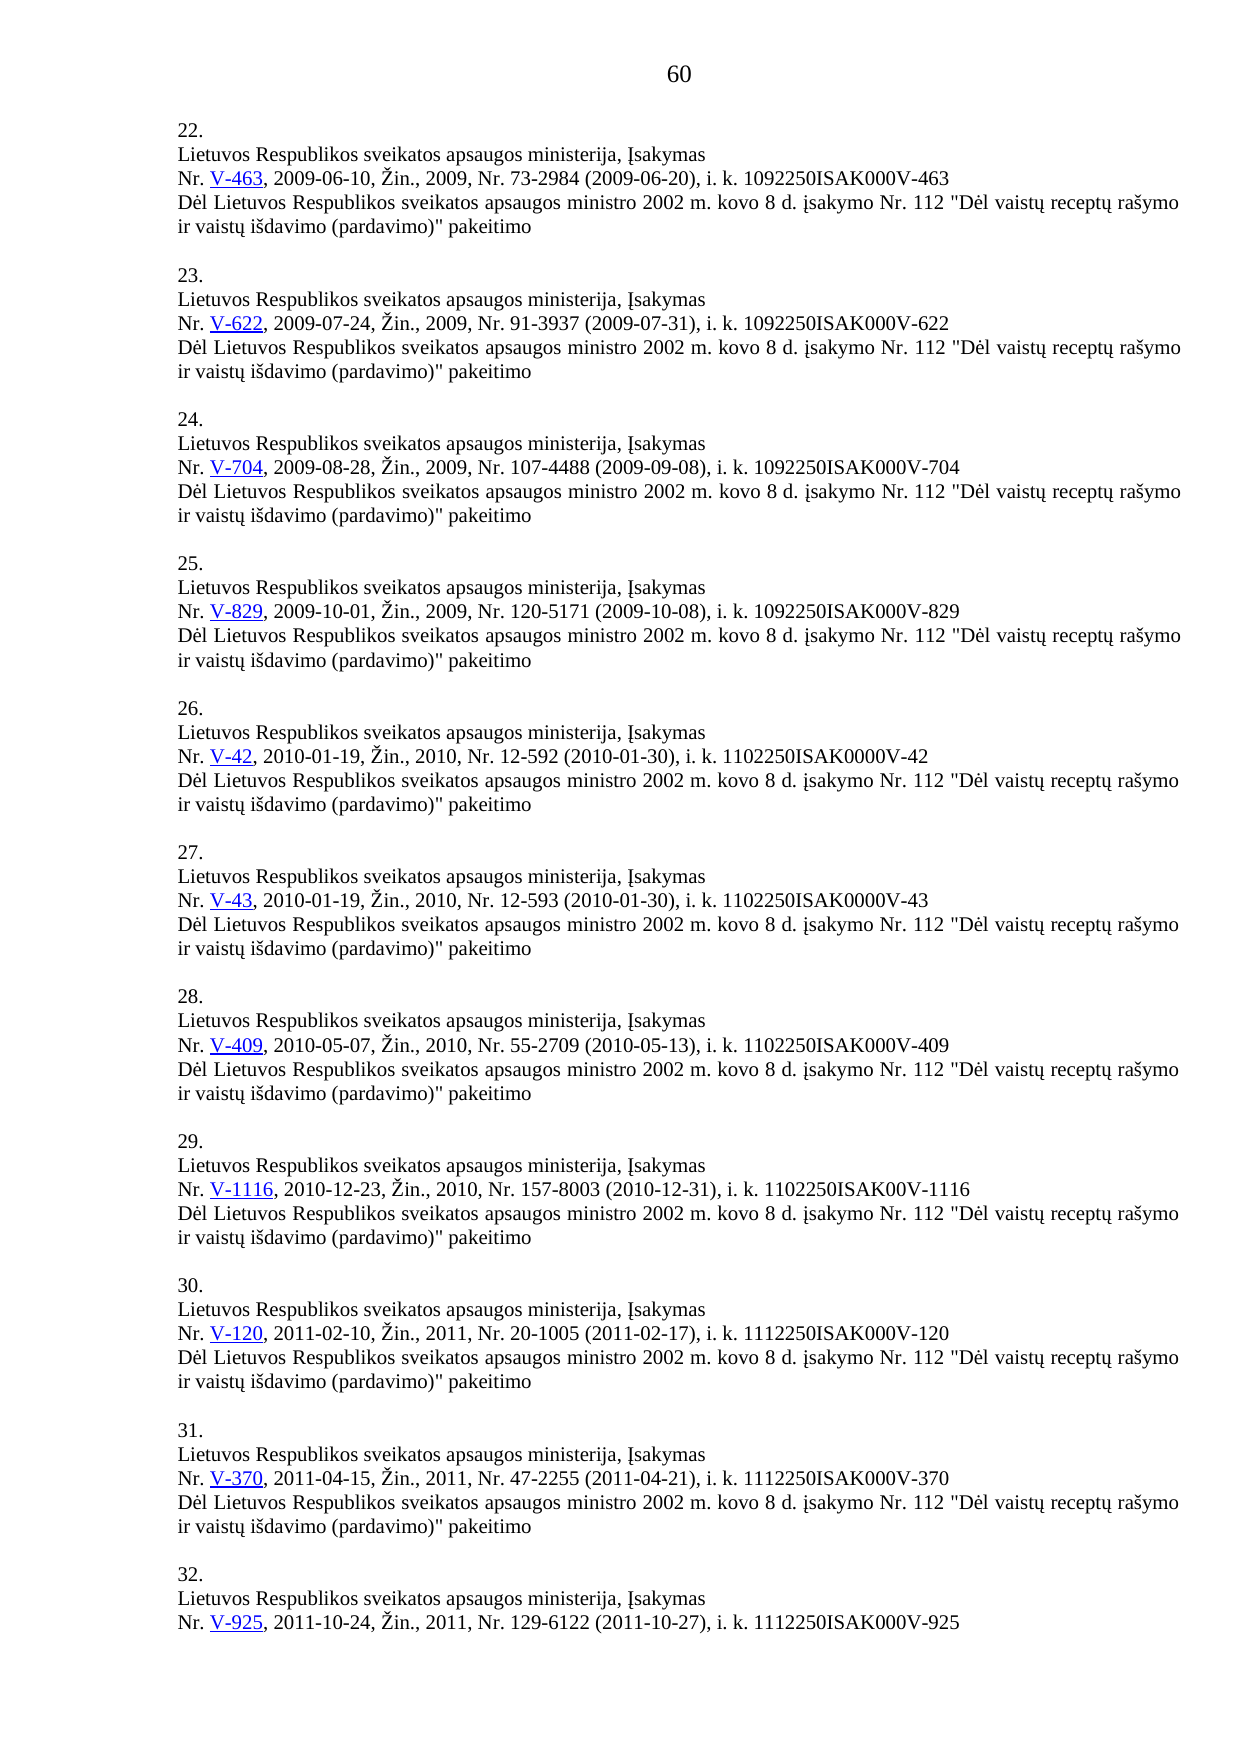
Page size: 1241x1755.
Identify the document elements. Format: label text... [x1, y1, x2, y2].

text Lietuvos Respublikos sveikatos apsaugos ministerija, Įsakymas [177, 1008, 1181, 1032]
text Lietuvos Respublikos sveikatos apsaugos ministerija, Įsakymas [177, 287, 1181, 311]
text Nr. V-43, 2010-01-19, Žin., 2010, Nr. 12-593 (2010-01-30), i. k. 1102250ISAK0000V-43 [177, 888, 1181, 912]
text 24. [177, 407, 1181, 431]
text Nr. V-463, 2009-06-10, Žin., 2009, Nr. 73-2984 (2009-06-20), i. k. 1092250ISAK000V-463 [177, 166, 1181, 190]
text Nr. V-622, 2009-07-24, Žin., 2009, Nr. 91-3937 (2009-07-31), i. k. 1092250ISAK000V-622 [177, 311, 1181, 335]
text 32. [177, 1562, 1181, 1586]
text Dėl Lietuvos Respublikos sveikatos apsaugos ministro 2002 m. kovo 8 d. įsakymo Nr. 112 "Dėl vaistų receptų rašymo ir vaistų išdavimo (pardavimo)" pakeitimo [177, 912, 1181, 960]
text Dėl Lietuvos Respublikos sveikatos apsaugos ministro 2002 m. kovo 8 d. įsakymo Nr. 112 "Dėl vaistų receptų rašymo ir vaistų išdavimo (pardavimo)" pakeitimo [177, 335, 1181, 383]
text Dėl Lietuvos Respublikos sveikatos apsaugos ministro 2002 m. kovo 8 d. įsakymo Nr. 112 "Dėl vaistų receptų rašymo ir vaistų išdavimo (pardavimo)" pakeitimo [177, 1057, 1181, 1105]
text 31. [177, 1417, 1181, 1442]
text 28. [177, 984, 1181, 1008]
text Lietuvos Respublikos sveikatos apsaugos ministerija, Įsakymas [177, 142, 1181, 166]
text Dėl Lietuvos Respublikos sveikatos apsaugos ministro 2002 m. kovo 8 d. įsakymo Nr. 112 "Dėl vaistų receptų rašymo ir vaistų išdavimo (pardavimo)" pakeitimo [177, 1201, 1181, 1249]
text Dėl Lietuvos Respublikos sveikatos apsaugos ministro 2002 m. kovo 8 d. įsakymo Nr. 112 "Dėl vaistų receptų rašymo ir vaistų išdavimo (pardavimo)" pakeitimo [177, 479, 1181, 527]
text Nr. V-42, 2010-01-19, Žin., 2010, Nr. 12-592 (2010-01-30), i. k. 1102250ISAK0000V-42 [177, 744, 1181, 768]
text Dėl Lietuvos Respublikos sveikatos apsaugos ministro 2002 m. kovo 8 d. įsakymo Nr. 112 "Dėl vaistų receptų rašymo ir vaistų išdavimo (pardavimo)" pakeitimo [177, 623, 1181, 672]
text 25. [177, 551, 1181, 575]
text Lietuvos Respublikos sveikatos apsaugos ministerija, Įsakymas [177, 720, 1181, 744]
text Nr. V-1116, 2010-12-23, Žin., 2010, Nr. 157-8003 (2010-12-31), i. k. 1102250ISAK00V-1116 [177, 1177, 1181, 1201]
text Dėl Lietuvos Respublikos sveikatos apsaugos ministro 2002 m. kovo 8 d. įsakymo Nr. 112 "Dėl vaistų receptų rašymo ir vaistų išdavimo (pardavimo)" pakeitimo [177, 190, 1181, 238]
text Nr. V-409, 2010-05-07, Žin., 2010, Nr. 55-2709 (2010-05-13), i. k. 1102250ISAK000V-409 [177, 1032, 1181, 1057]
text Lietuvos Respublikos sveikatos apsaugos ministerija, Įsakymas [177, 1442, 1181, 1466]
text 23. [177, 262, 1181, 287]
text Dėl Lietuvos Respublikos sveikatos apsaugos ministro 2002 m. kovo 8 d. įsakymo Nr. 112 "Dėl vaistų receptų rašymo ir vaistų išdavimo (pardavimo)" pakeitimo [177, 1345, 1181, 1393]
text Lietuvos Respublikos sveikatos apsaugos ministerija, Įsakymas [177, 431, 1181, 455]
text Lietuvos Respublikos sveikatos apsaugos ministerija, Įsakymas [177, 864, 1181, 888]
text Lietuvos Respublikos sveikatos apsaugos ministerija, Įsakymas [177, 1297, 1181, 1321]
text Nr. V-829, 2009-10-01, Žin., 2009, Nr. 120-5171 (2009-10-08), i. k. 1092250ISAK000V-829 [177, 599, 1181, 623]
text Dėl Lietuvos Respublikos sveikatos apsaugos ministro 2002 m. kovo 8 d. įsakymo Nr. 112 "Dėl vaistų receptų rašymo ir vaistų išdavimo (pardavimo)" pakeitimo [177, 768, 1181, 816]
text Dėl Lietuvos Respublikos sveikatos apsaugos ministro 2002 m. kovo 8 d. įsakymo Nr. 112 "Dėl vaistų receptų rašymo ir vaistų išdavimo (pardavimo)" pakeitimo [177, 1490, 1181, 1538]
text Nr. V-925, 2011-10-24, Žin., 2011, Nr. 129-6122 (2011-10-27), i. k. 1112250ISAK000V-925 [177, 1610, 1181, 1634]
text Lietuvos Respublikos sveikatos apsaugos ministerija, Įsakymas [177, 575, 1181, 599]
text 26. [177, 696, 1181, 720]
text Lietuvos Respublikos sveikatos apsaugos ministerija, Įsakymas [177, 1153, 1181, 1177]
text 29. [177, 1129, 1181, 1153]
text 30. [177, 1273, 1181, 1297]
text 27. [177, 840, 1181, 864]
text Lietuvos Respublikos sveikatos apsaugos ministerija, Įsakymas [177, 1586, 1181, 1610]
text 22. [177, 118, 1181, 142]
text Nr. V-704, 2009-08-28, Žin., 2009, Nr. 107-4488 (2009-09-08), i. k. 1092250ISAK000V-704 [177, 455, 1181, 479]
text Nr. V-370, 2011-04-15, Žin., 2011, Nr. 47-2255 (2011-04-21), i. k. 1112250ISAK000V-370 [177, 1466, 1181, 1490]
text Nr. V-120, 2011-02-10, Žin., 2011, Nr. 20-1005 (2011-02-17), i. k. 1112250ISAK000V-120 [177, 1321, 1181, 1345]
